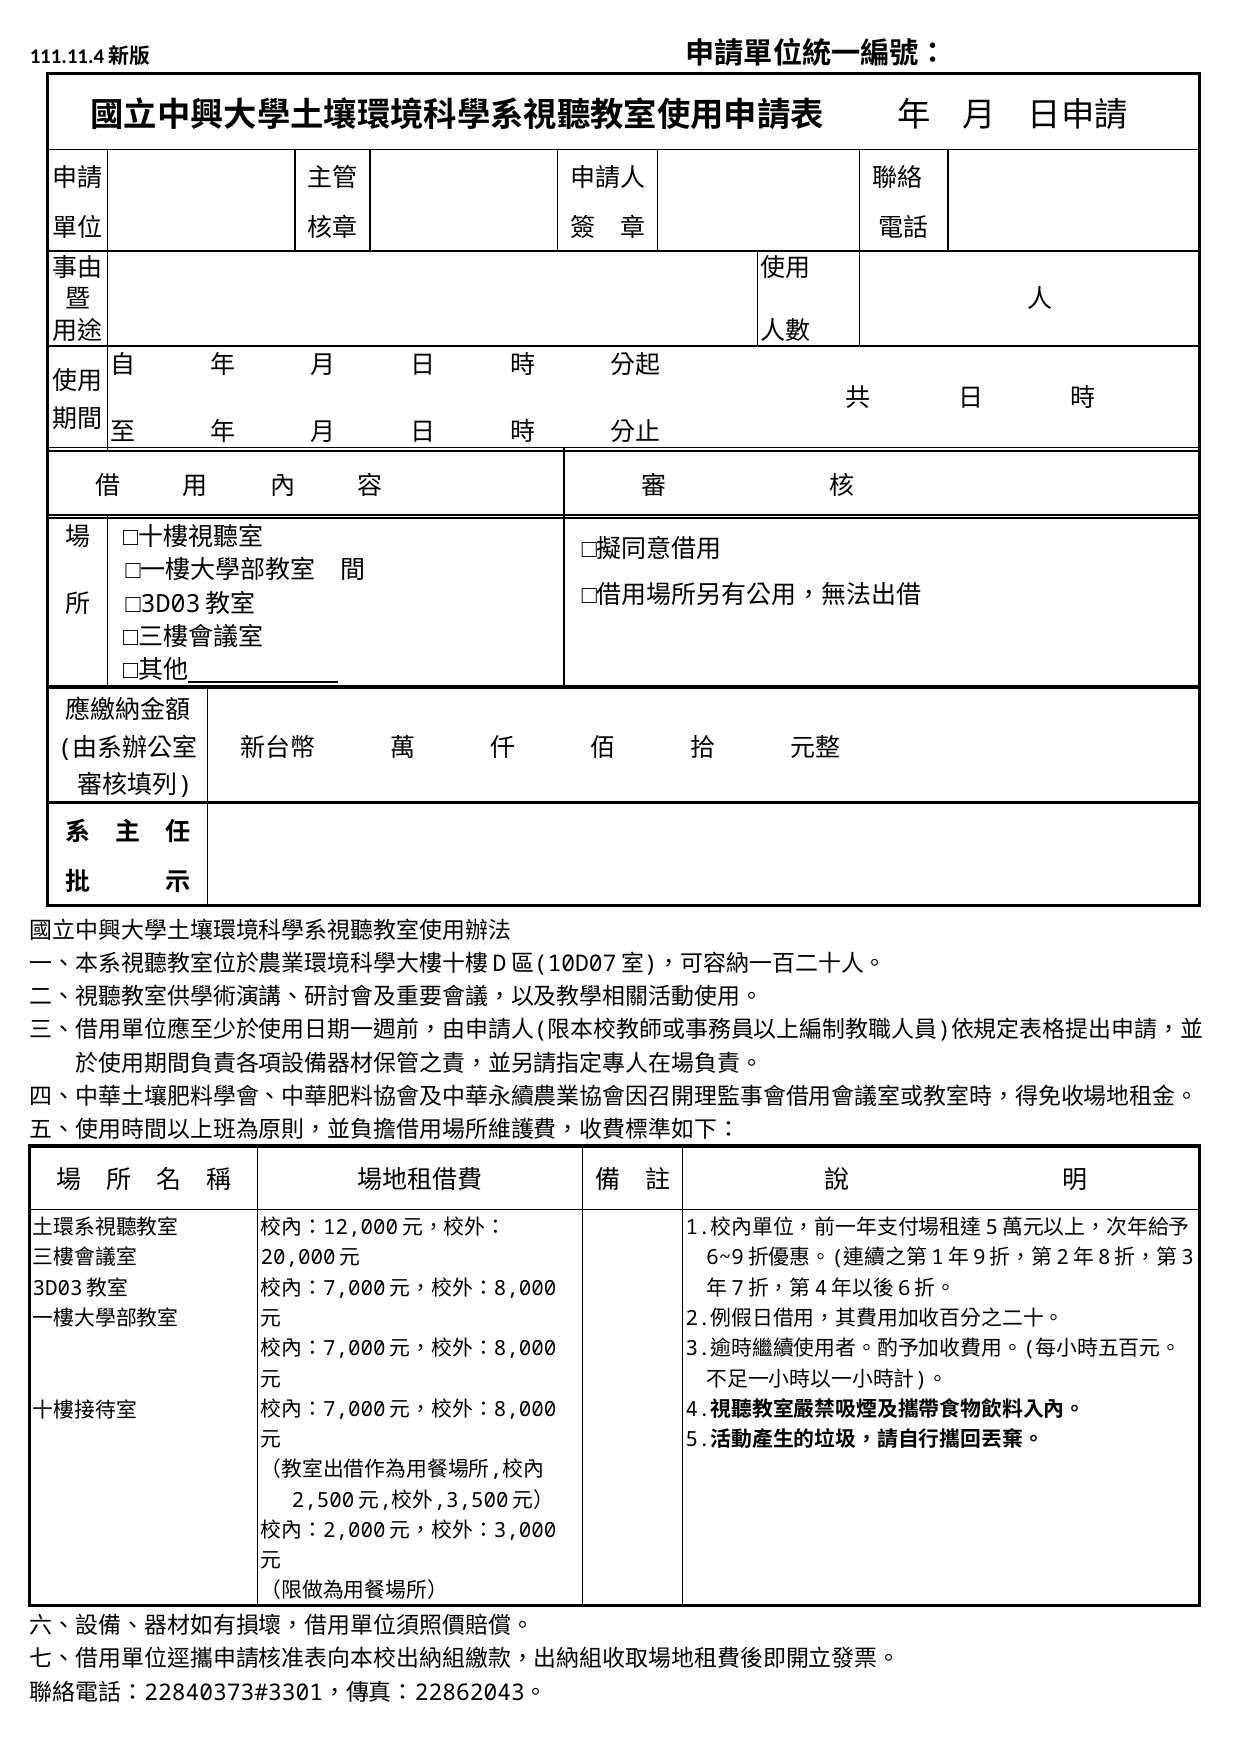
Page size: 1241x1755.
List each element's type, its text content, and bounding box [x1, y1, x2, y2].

table_cell 校內：12,000元，校外：20,000元 校內：7,000元，校外：8,000元 校內：7,000元，校外：8,000元 校內：7,000元，校外：8,000元 （教室出借作為用餐場所,校內2,500元,校外,3,500元） 校內：2,000元，校外：3,000元 （限做為用餐場所） [258, 1210, 582, 1604]
table_cell 應繳納金額 (由系辦公室 審核填列) [49, 689, 207, 801]
text 三、借用單位應至少於使用日期一週前，由申請人(限本校教師或事務員以上編制教職人員)依規定表格提出申請，並於使用期間負責各項設備器材保管之責，並另請指定專人在場負責。 [29, 1011, 1211, 1078]
text 七、借用單位逕攜申請核准表向本校出納組繳款，出納組收取場地租費後即開立發票。 [29, 1640, 1211, 1673]
table_header 國立中興大學土壤環境科學系視聽教室使用申請表 年 月 日申請 [49, 75, 1198, 148]
table_cell □十樓視聽室 □一樓大學部教室 間 □3D03教室 □三樓會議室 □其他 [108, 519, 563, 685]
table_cell [371, 150, 557, 250]
text 二、視聽教室供學術演講、研討會及重要會議，以及教學相關活動使用。 [29, 978, 1211, 1011]
text 六、設備、器材如有損壞，借用單位須照價賠償。 [29, 1607, 1211, 1640]
table_cell 借 用 內 容 [49, 452, 563, 514]
table_header 場地租借費 [258, 1148, 582, 1209]
table_cell 主管 核章 [296, 150, 369, 250]
table_cell 人 [860, 252, 1198, 345]
table_cell [108, 252, 757, 345]
table_header 說 明 [683, 1148, 1198, 1209]
table_cell 使用 期間 [49, 347, 107, 447]
table_cell 聯絡 電話 [860, 150, 947, 250]
table_cell 場 所 [49, 519, 107, 685]
text 一、本系視聽教室位於農業環境科學大樓十樓D區(10D07室)，可容納一百二十人。 [29, 945, 1211, 978]
table_cell 自 年 月 日 時 分起 共 日 時 至 年 月 日 時 分止 [108, 347, 1198, 447]
table_cell 使用 人數 [758, 252, 859, 345]
table_cell 審 核 [565, 452, 1198, 514]
text 國立中興大學土壤環境科學系視聽教室使用辦法 [29, 907, 1211, 945]
text 111.11.4新版 申請單位統一編號： [29, 29, 1211, 72]
table_cell 事由 暨 用途 [49, 252, 107, 345]
table_header 備 註 [583, 1148, 682, 1209]
text 聯絡電話：22840373#3301，傳真：22862043。 [29, 1673, 1211, 1707]
table_cell [949, 150, 1198, 250]
table_cell [658, 150, 859, 250]
text 四、中華土壤肥料學會、中華肥料協會及中華永續農業協會因召開理監事會借用會議室或教室時，得免收場地租金。 [29, 1078, 1211, 1111]
table_cell [108, 150, 294, 250]
table_cell 新台幣 萬 仟 佰 拾 元整 [208, 689, 1198, 801]
table_cell 土環系視聽教室 三樓會議室 3D03教室 一樓大學部教室 十樓接待室 [31, 1210, 257, 1604]
table_cell [208, 804, 1198, 904]
table_cell 申請人 簽 章 [558, 150, 657, 250]
table_cell □擬同意借用 □借用場所另有公用，無法出借 [565, 519, 1198, 685]
table_cell 申請 單位 [49, 150, 107, 250]
table_cell 系 主 任 批 示 [49, 804, 207, 904]
table_header 場 所 名 稱 [31, 1148, 257, 1209]
table_cell 1.校內單位，前一年支付場租達5萬元以上，次年給予6~9折優惠。(連續之第1年9折，第2年8折，第3年7折，第4年以後6折。 2.例假日借用，其費用加收百分之二十。 3.逾時繼續使用者。酌予加收費用。(每小時五百元。不足一小時以一小時計)。 4.視聽教室嚴禁吸煙及攜帶食物飲料入內。 5.活動產生的垃圾，請自行攜回丟棄。 [683, 1210, 1198, 1604]
text 五、使用時間以上班為原則，並負擔借用場所維護費，收費標準如下： [29, 1111, 1211, 1144]
table_cell [583, 1210, 682, 1604]
